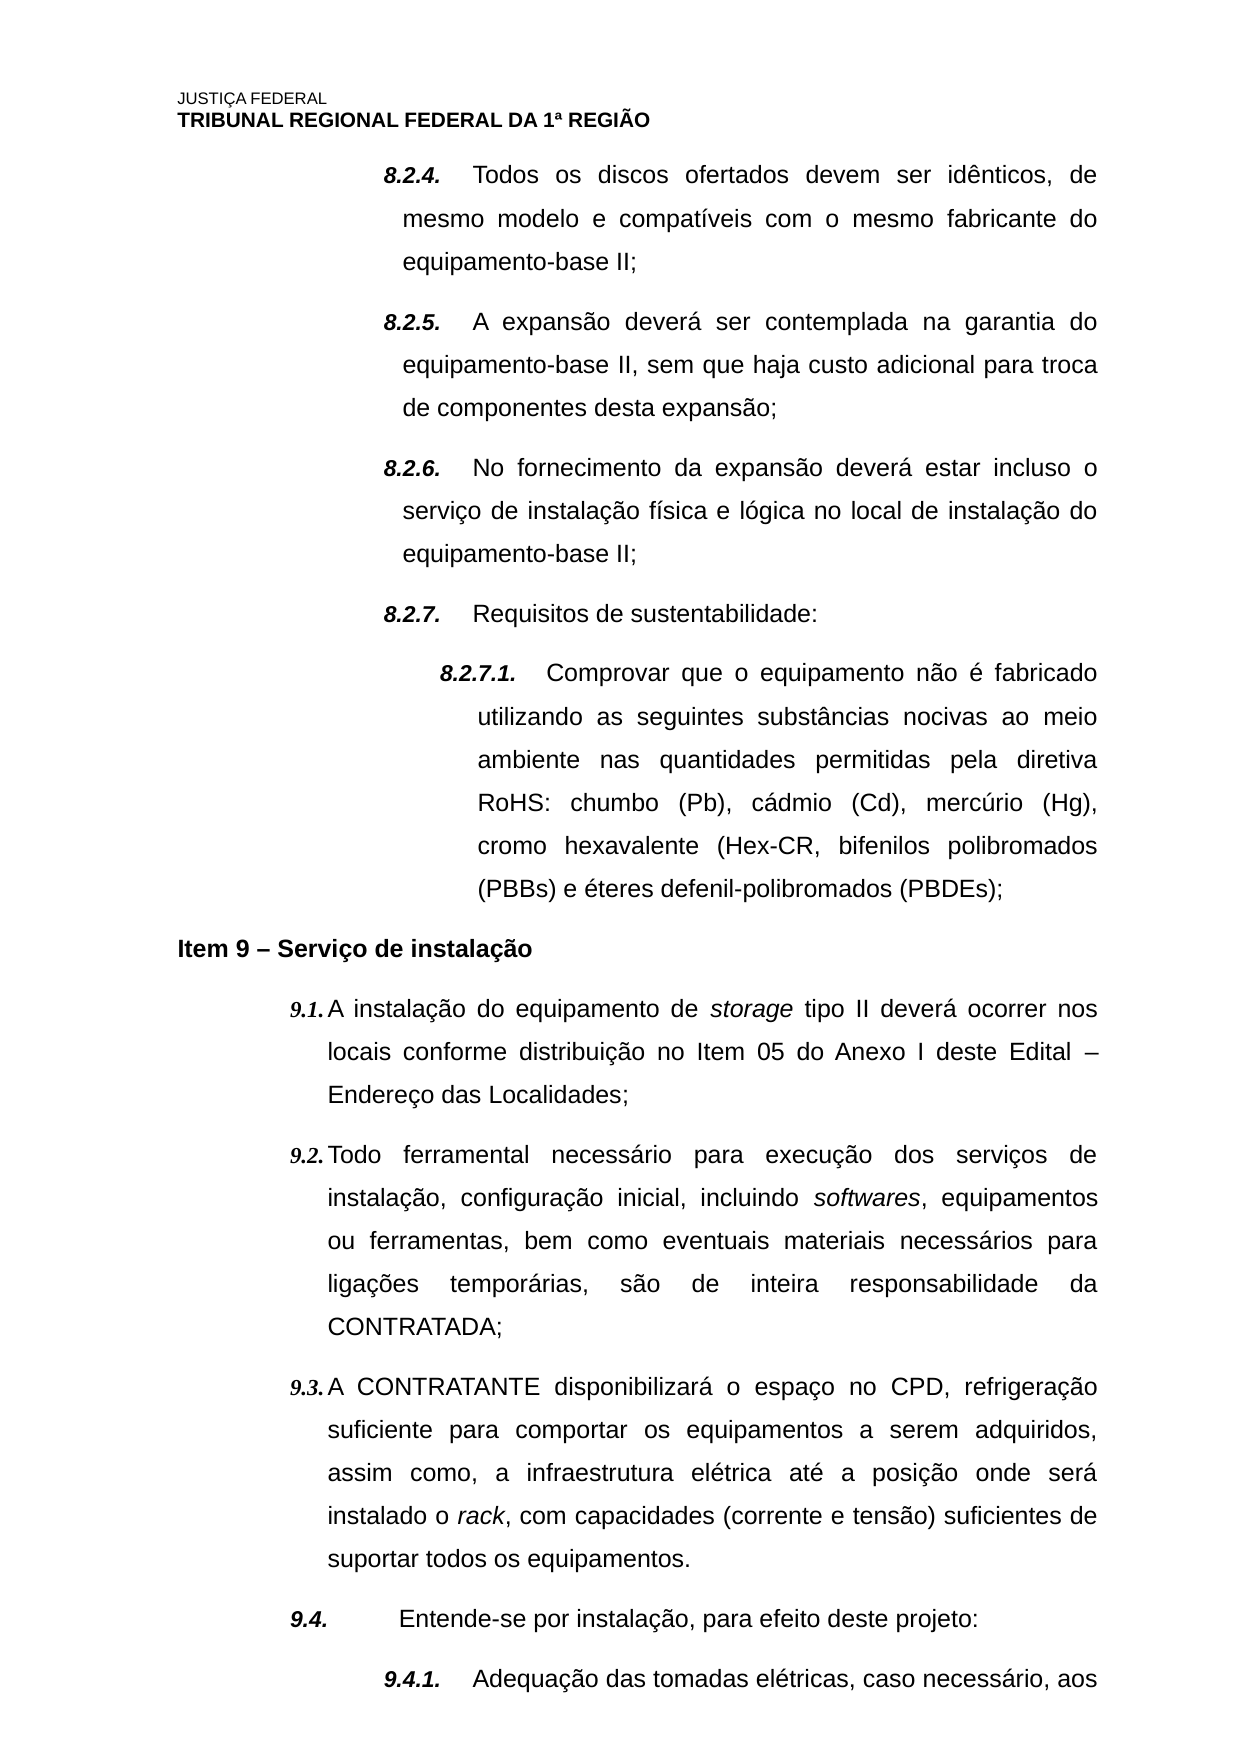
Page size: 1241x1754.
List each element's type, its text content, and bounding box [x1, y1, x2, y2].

text Item 9 – Serviço de instalação [177, 934, 1098, 962]
list Requisitos de sustentabilidade: [383, 598, 1098, 627]
list A expansão deverá ser contemplada na garantia do equipamento-base II, sem que haja custo adicional para troca de componentes desta expansão; [383, 306, 1098, 421]
list A instalação do equipamento de storage tipo II deverá ocorrer nos locais conforme distribuição no Item 05 do Anexo I deste Edital – Endereço das Localidades; [290, 993, 1098, 1108]
list Entende-se por instalação, para efeito deste projeto: [290, 1604, 1098, 1633]
list Comprovar que o equipamento não é fabricado utilizando as seguintes substâncias nocivas ao meio ambiente nas quantidades permitidas pela diretiva RoHS: chumbo (Pb), cádmio (Cd), mercúrio (Hg), cromo hexavalente (Hex-CR, bifenilos polibromados (PBBs) e éteres defenil-polibromados (PBDEs); [440, 658, 1098, 903]
list No fornecimento da expansão deverá estar incluso o serviço de instalação física e lógica no local de instalação do equipamento-base II; [383, 452, 1098, 567]
list Todos os discos ofertados devem ser idênticos, de mesmo modelo e compatíveis com o mesmo fabricante do equipamento-base II; [383, 160, 1098, 275]
list Adequação das tomadas elétricas, caso necessário, aos [383, 1664, 1098, 1693]
list Todo ferramental necessário para execução dos serviços de instalação, configuração inicial, incluindo softwares, equipamentos ou ferramentas, bem como eventuais materiais necessários para ligações temporárias, são de inteira responsabilidade da CONTRATADA; [290, 1139, 1098, 1341]
list A CONTRATANTE disponibilizará o espaço no CPD, refrigeração suficiente para comportar os equipamentos a serem adquiridos, assim como, a infraestrutura elétrica até a posição onde será instalado o rack, com capacidades (corrente e tensão) suficientes de suportar todos os equipamentos. [290, 1372, 1098, 1573]
